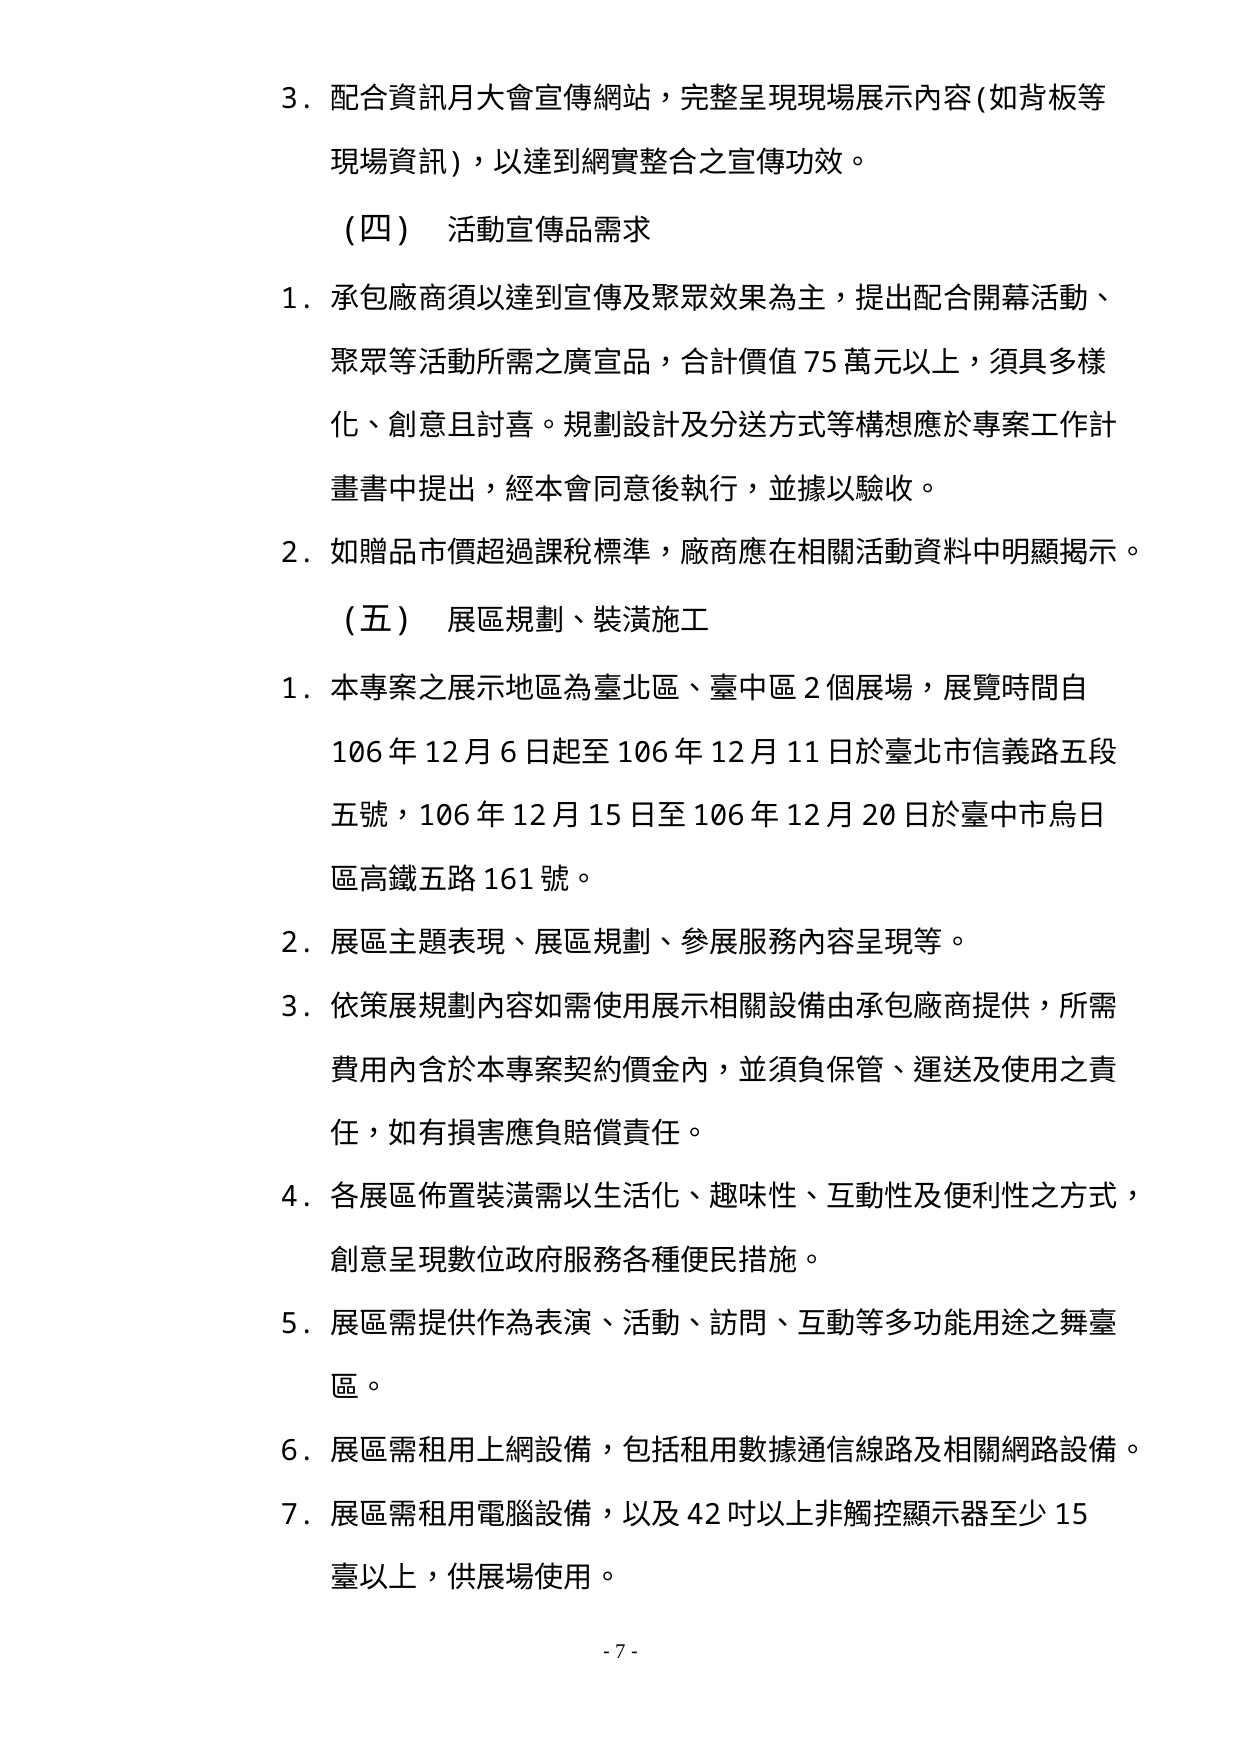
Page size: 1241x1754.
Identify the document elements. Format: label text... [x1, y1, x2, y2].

list 如贈品市價超過課稅標準，廠商應在相關活動資料中明顯揭示。 [280, 529, 1122, 571]
list 展區需提供作為表演、活動、訪問、互動等多功能用途之舞臺區。 [280, 1300, 1122, 1406]
list 展區主題表現、展區規劃、參展服務內容呈現等。 [280, 919, 1122, 961]
list 活動宣傳品需求 [339, 202, 1122, 251]
list 展區需租用上網設備，包括租用數據通信線路及相關網路設備。 [280, 1427, 1122, 1469]
list 展區規劃、裝潢施工 [339, 592, 1122, 641]
list 承包廠商須以達到宣傳及聚眾效果為主，提出配合開幕活動、聚眾等活動所需之廣宣品，合計價值75萬元以上，須具多樣化、創意且討喜。規劃設計及分送方式等構想應於專案工作計畫書中提出，經本會同意後執行，並據以驗收。 [280, 275, 1122, 507]
list 依策展規劃內容如需使用展示相關設備由承包廠商提供，所需費用內含於本專案契約價金內，並須負保管、運送及使用之責任，如有損害應負賠償責任。 [280, 982, 1122, 1152]
list 展區需租用電腦設備，以及42吋以上非觸控顯示器至少15臺以上，供展場使用。 [280, 1490, 1122, 1596]
list 本專案之展示地區為臺北區、臺中區2個展場，展覽時間自106年12月6日起至106年12月11日於臺北市信義路五段五號，106年12月15日至106年12月20日於臺中市烏日區高鐵五路161號。 [280, 665, 1122, 898]
list 配合資訊月大會宣傳網站，完整呈現現場展示內容(如背板等現場資訊)，以達到網實整合之宣傳功效。 [280, 75, 1122, 181]
list 各展區佈置裝潢需以生活化、趣味性、互動性及便利性之方式，創意呈現數位政府服務各種便民措施。 [280, 1173, 1122, 1279]
